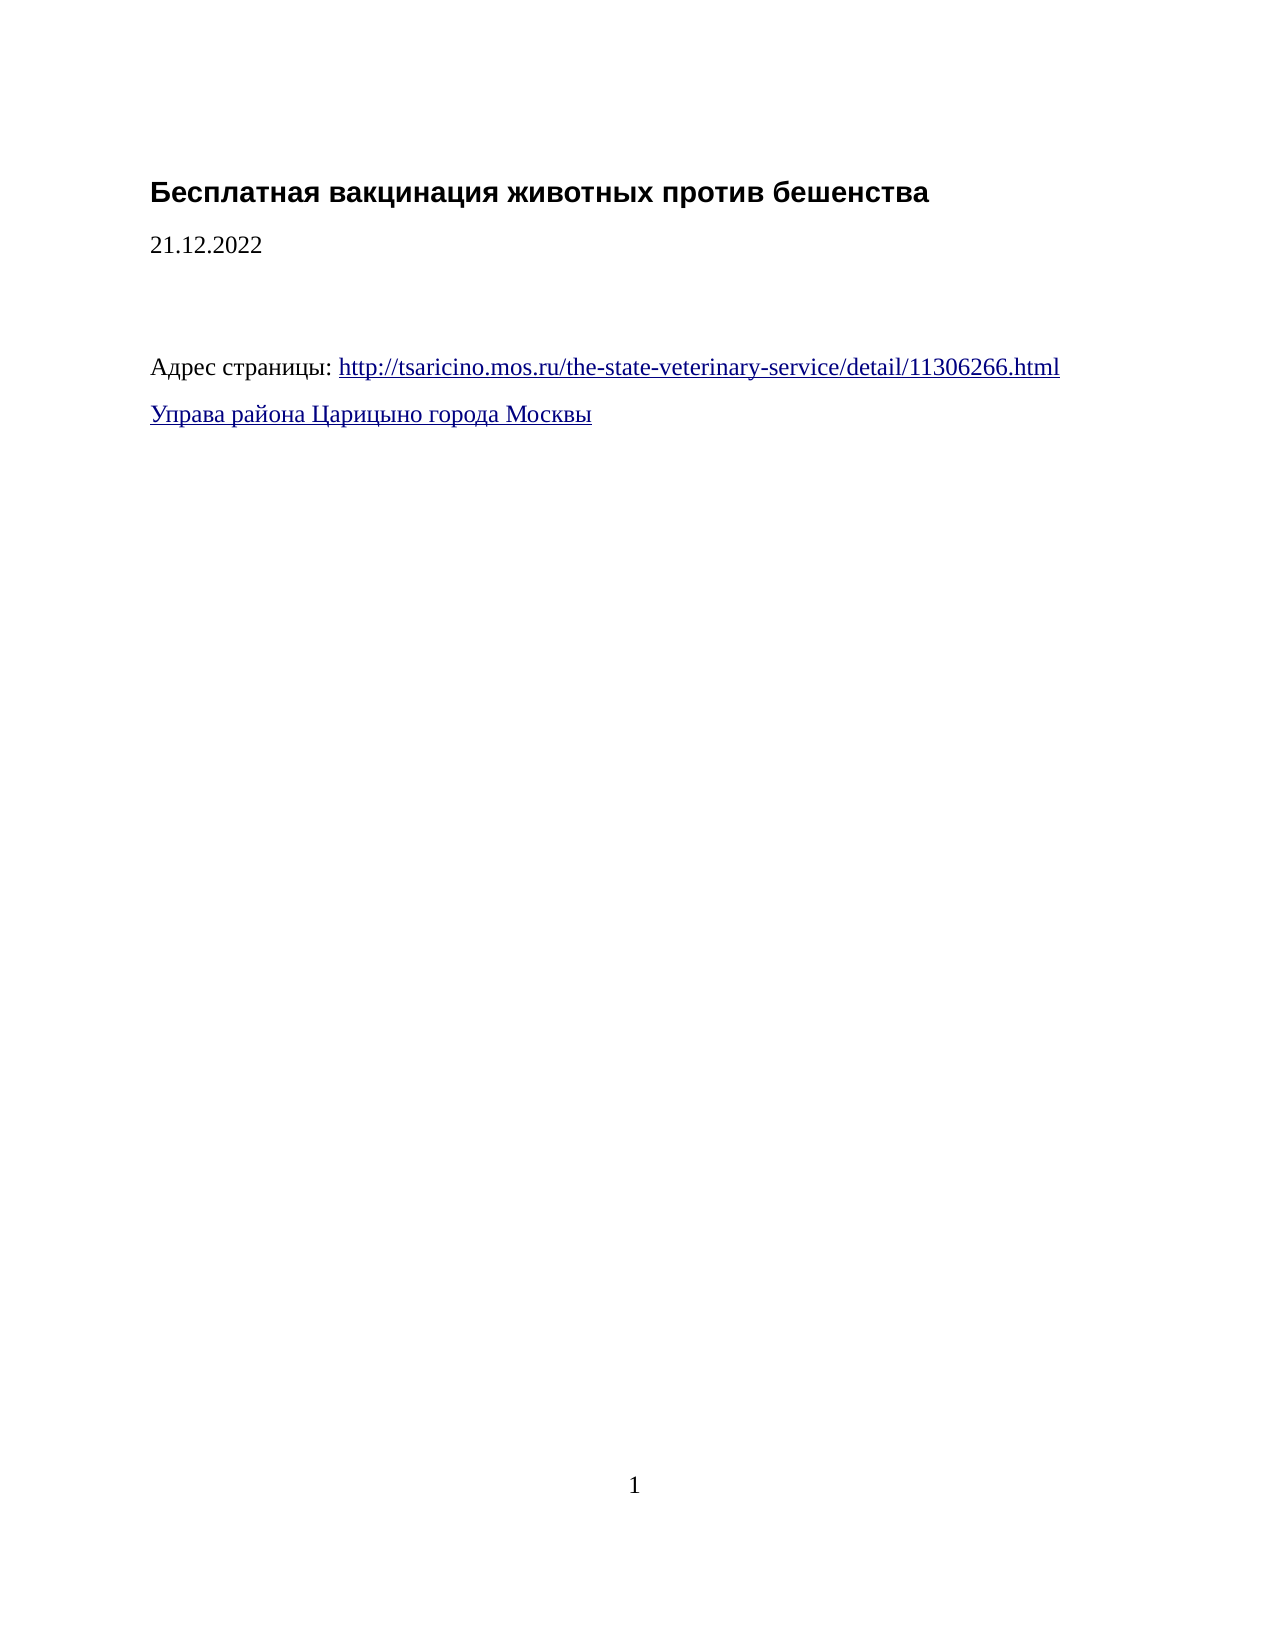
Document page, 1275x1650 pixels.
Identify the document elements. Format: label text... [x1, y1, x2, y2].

text 21.12.2022 [150, 230, 1125, 259]
text Управа района Царицыно города Москвы [150, 399, 1125, 427]
text Адрес страницы: http://tsaricino.mos.ru/the-state-veterinary-service/detail/11306266.html [150, 352, 1125, 381]
subtitle Бесплатная вакцинация животных против бешенства [150, 175, 1125, 208]
